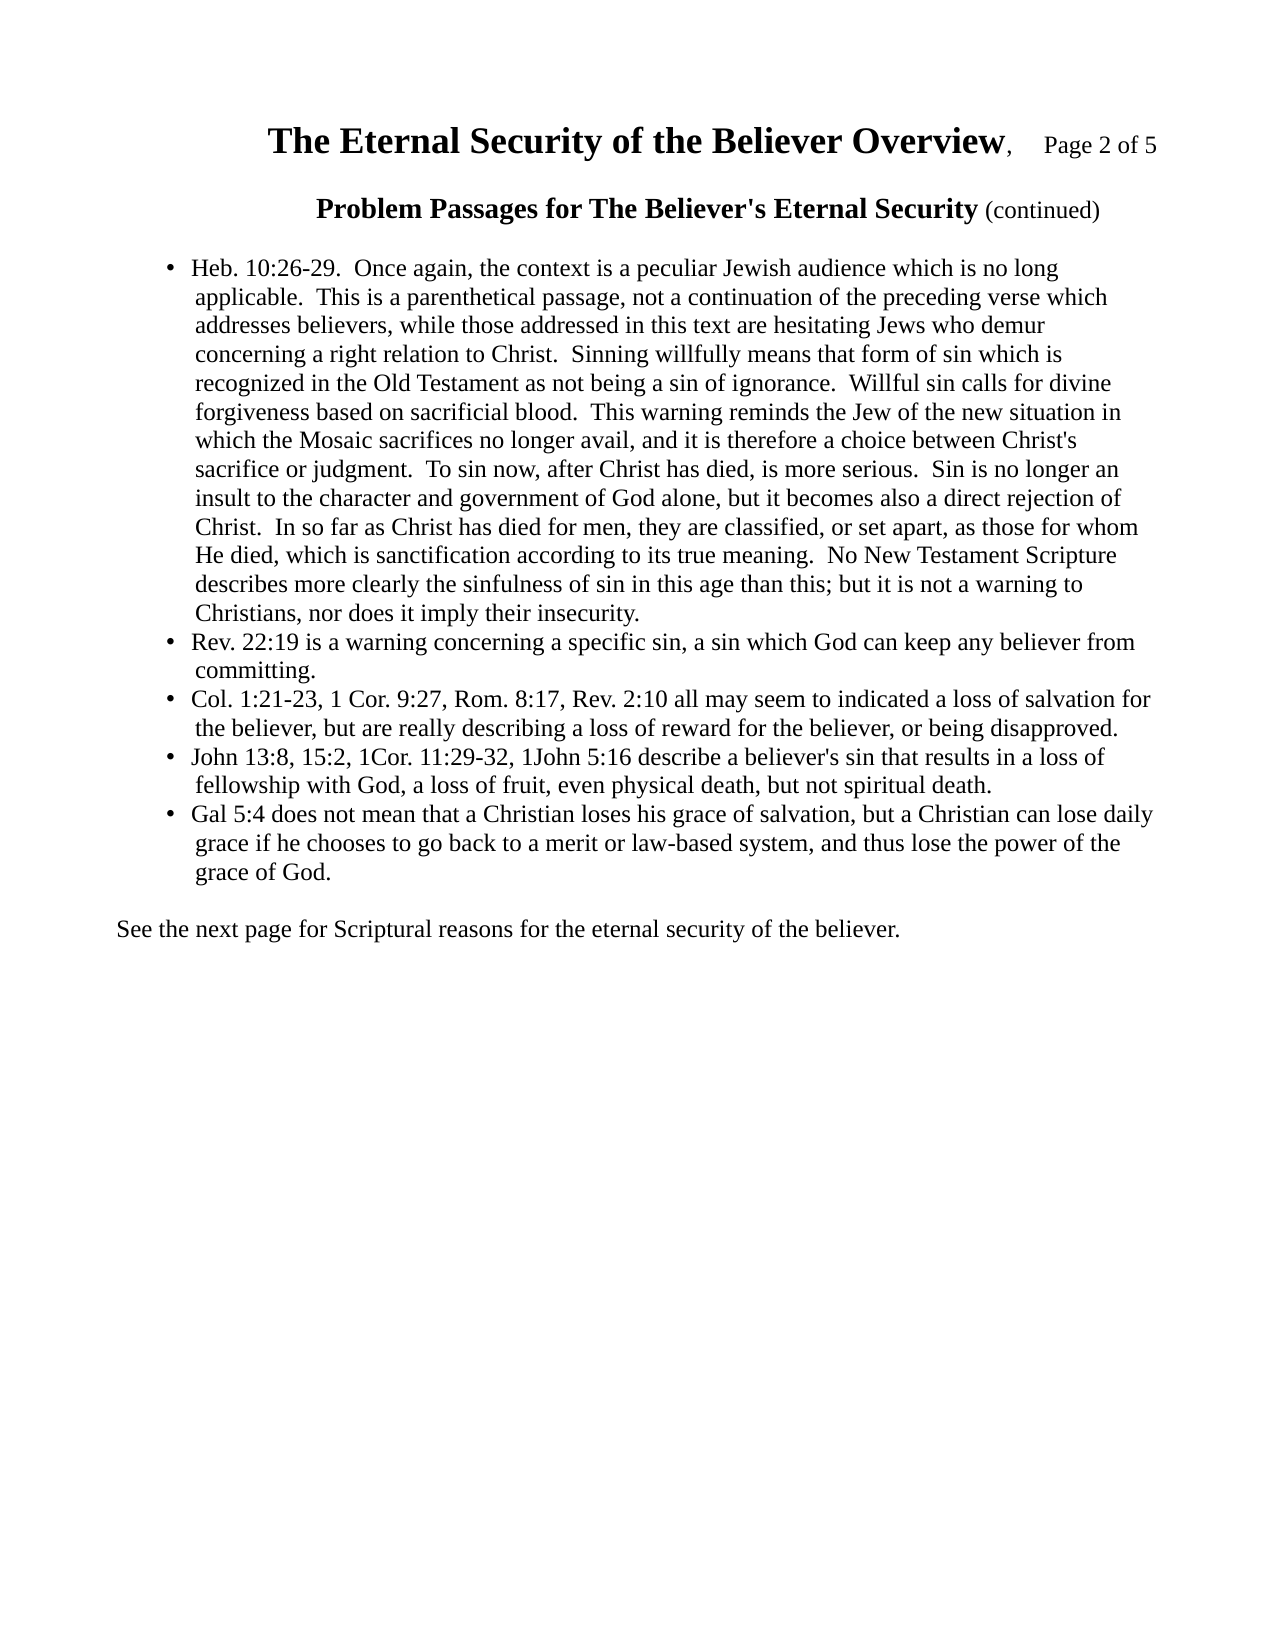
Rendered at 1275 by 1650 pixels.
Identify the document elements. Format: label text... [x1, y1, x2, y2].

list John 13:8, 15:2, 1Cor. 11:29-32, 1John 5:16 describe a believer's sin that results in a loss of fellowship with God, a loss of fruit, even physical death, but not spiritual death. [166, 742, 1157, 799]
text See the next page for Scriptural reasons for the eternal security of the believer. [116, 914, 1157, 943]
list Problem Passages for The Believer's Eternal Security (continued) [156, 191, 1157, 224]
list Gal 5:4 does not mean that a Christian loses his grace of salvation, but a Christian can lose daily grace if he chooses to go back to a merit or law-based system, and thus lose the power of the grace of God. [166, 799, 1157, 886]
list Heb. 10:26-29. Once again, the context is a peculiar Jewish audience which is no long applicable. This is a parenthetical passage, not a continuation of the preceding verse which addresses believers, while those addressed in this text are hesitating Jews who demur concerning a right relation to Christ. Sinning willfully means that form of sin which is recognized in the Old Testament as not being a sin of ignorance. Willful sin calls for divine forgiveness based on sacrificial blood. This warning reminds the Jew of the new situation in which the Mosaic sacrifices no longer avail, and it is therefore a choice between Christ's sacrifice or judgment. To sin now, after Christ has died, is more serious. Sin is no longer an insult to the character and government of God alone, but it becomes also a direct rejection of Christ. In so far as Christ has died for men, they are classified, or set apart, as those for whom He died, which is sanctification according to its true meaning. No New Testament Scripture describes more clearly the sinfulness of sin in this age than this; but it is not a warning to Christians, nor does it imply their insecurity. [166, 253, 1157, 627]
list Col. 1:21-23, 1 Cor. 9:27, Rom. 8:17, Rev. 2:10 all may seem to indicated a loss of salvation for the believer, but are really describing a loss of reward for the believer, or being disapproved. [166, 684, 1157, 742]
list Rev. 22:19 is a warning concerning a specific sin, a sin which God can keep any believer from committing. [166, 627, 1157, 684]
